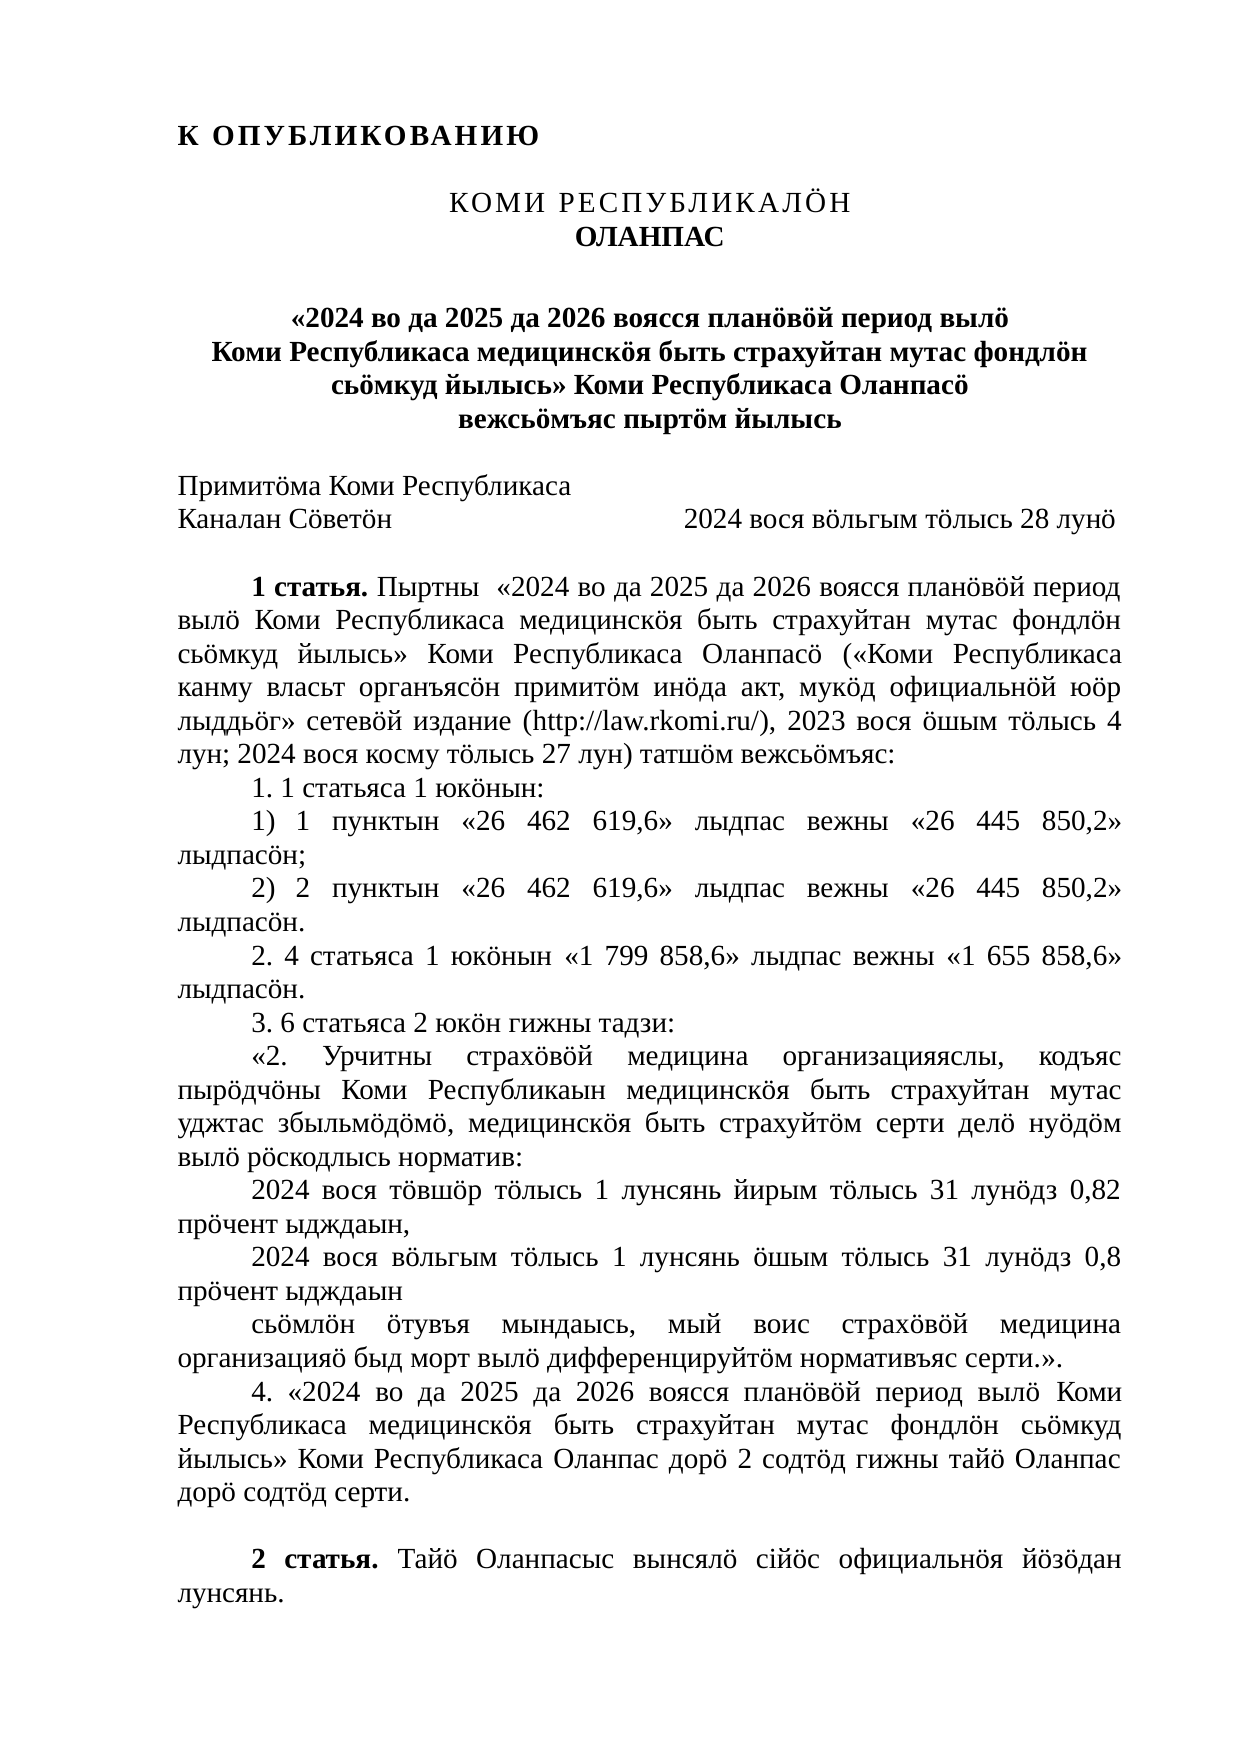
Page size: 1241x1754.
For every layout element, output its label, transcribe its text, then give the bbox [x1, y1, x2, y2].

text 1 статья. Пыртны «2024 во да 2025 да 2026 воясся планӧвӧй период вылӧ Коми Республикаса медицинскӧя быть страхуйтан мутас фондлӧн сьӧмкуд йылысь» Коми Республикаса Оланпасӧ («Коми Республикаса канму власьт органъясӧн примитӧм инӧда акт, мукӧд официальнӧй юӧр лыддьӧг» сетевӧй издание (http://law.rkomi.ru/), 2023 вося ӧшым тӧлысь 4 лун; 2024 вося косму тӧлысь 27 лун) татшӧм вежсьӧмъяс: [177, 569, 1122, 770]
list 2024 вося вӧльгым тӧлысь 1 лунсянь ӧшым тӧлысь 31 лунӧдз 0,8 прӧчент ыдждаын [177, 1239, 1122, 1307]
subtitle К ОПУБЛИКОВАНИЮ [177, 118, 1122, 152]
subtitle КОМИ РЕСПУБЛИКАЛӦН [177, 185, 1122, 219]
text Каналан Сӧветӧн 2024 вося вӧльгым тӧлысь 28 лунӧ [177, 502, 1122, 535]
text 2 статья. Тайӧ Оланпасыс вынсялӧ сійӧс официальнӧя йӧзӧдан лунсянь. [177, 1541, 1122, 1608]
text Примитӧма Коми Республикаса [177, 468, 1122, 502]
subtitle ОЛАНПАС [177, 219, 1122, 252]
list 3. 6 статьяса 2 юкӧн гижны тадзи: [177, 1005, 1122, 1038]
list 2. 4 статьяса 1 юкӧнын «1 799 858,6» лыдпас вежны «1 655 858,6» лыдпасӧн. [177, 938, 1122, 1005]
list 1 пунктын «26 462 619,6» лыдпас вежны «26 445 850,2» лыдпасӧн; [177, 803, 1122, 871]
list 2024 вося тӧвшӧр тӧлысь 1 лунсянь йирым тӧлысь 31 лунӧдз 0,82 прӧчент ыдждаын, [177, 1172, 1122, 1239]
list сьӧмлӧн ӧтувъя мындаысь, мый воис страхӧвӧй медицина организацияӧ быд морт вылӧ дифференцируйтӧм нормативъяс серти.». [177, 1307, 1122, 1374]
text вежсьӧмъяс пыртӧм йылысь [177, 401, 1122, 434]
list 4. «2024 во да 2025 да 2026 воясся планӧвӧй период вылӧ Коми Республикаса медицинскӧя быть страхуйтан мутас фондлӧн сьӧмкуд йылысь» Коми Республикаса Оланпас дорӧ 2 содтӧд гижны тайӧ Оланпас дорӧ содтӧд серти. [177, 1374, 1122, 1508]
list 2 пунктын «26 462 619,6» лыдпас вежны «26 445 850,2» лыдпасӧн. [177, 871, 1122, 938]
text 1. 1 статьяса 1 юкӧнын: [177, 770, 1122, 803]
text «2024 во да 2025 да 2026 воясся планӧвӧй период вылӧ [177, 300, 1122, 334]
list «2. Урчитны страхӧвӧй медицина организацияяслы, кодъяс пырӧдчӧны Коми Республикаын медицинскӧя быть страхуйтан мутас уджтас збыльмӧдӧмӧ, медицинскӧя быть страхуйтӧм серти делӧ нуӧдӧм вылӧ рӧскодлысь норматив: [177, 1038, 1122, 1172]
text Коми Республикаса медицинскӧя быть страхуйтан мутас фондлӧн сьӧмкуд йылысь» Коми Республикаса Оланпасӧ [177, 334, 1122, 401]
